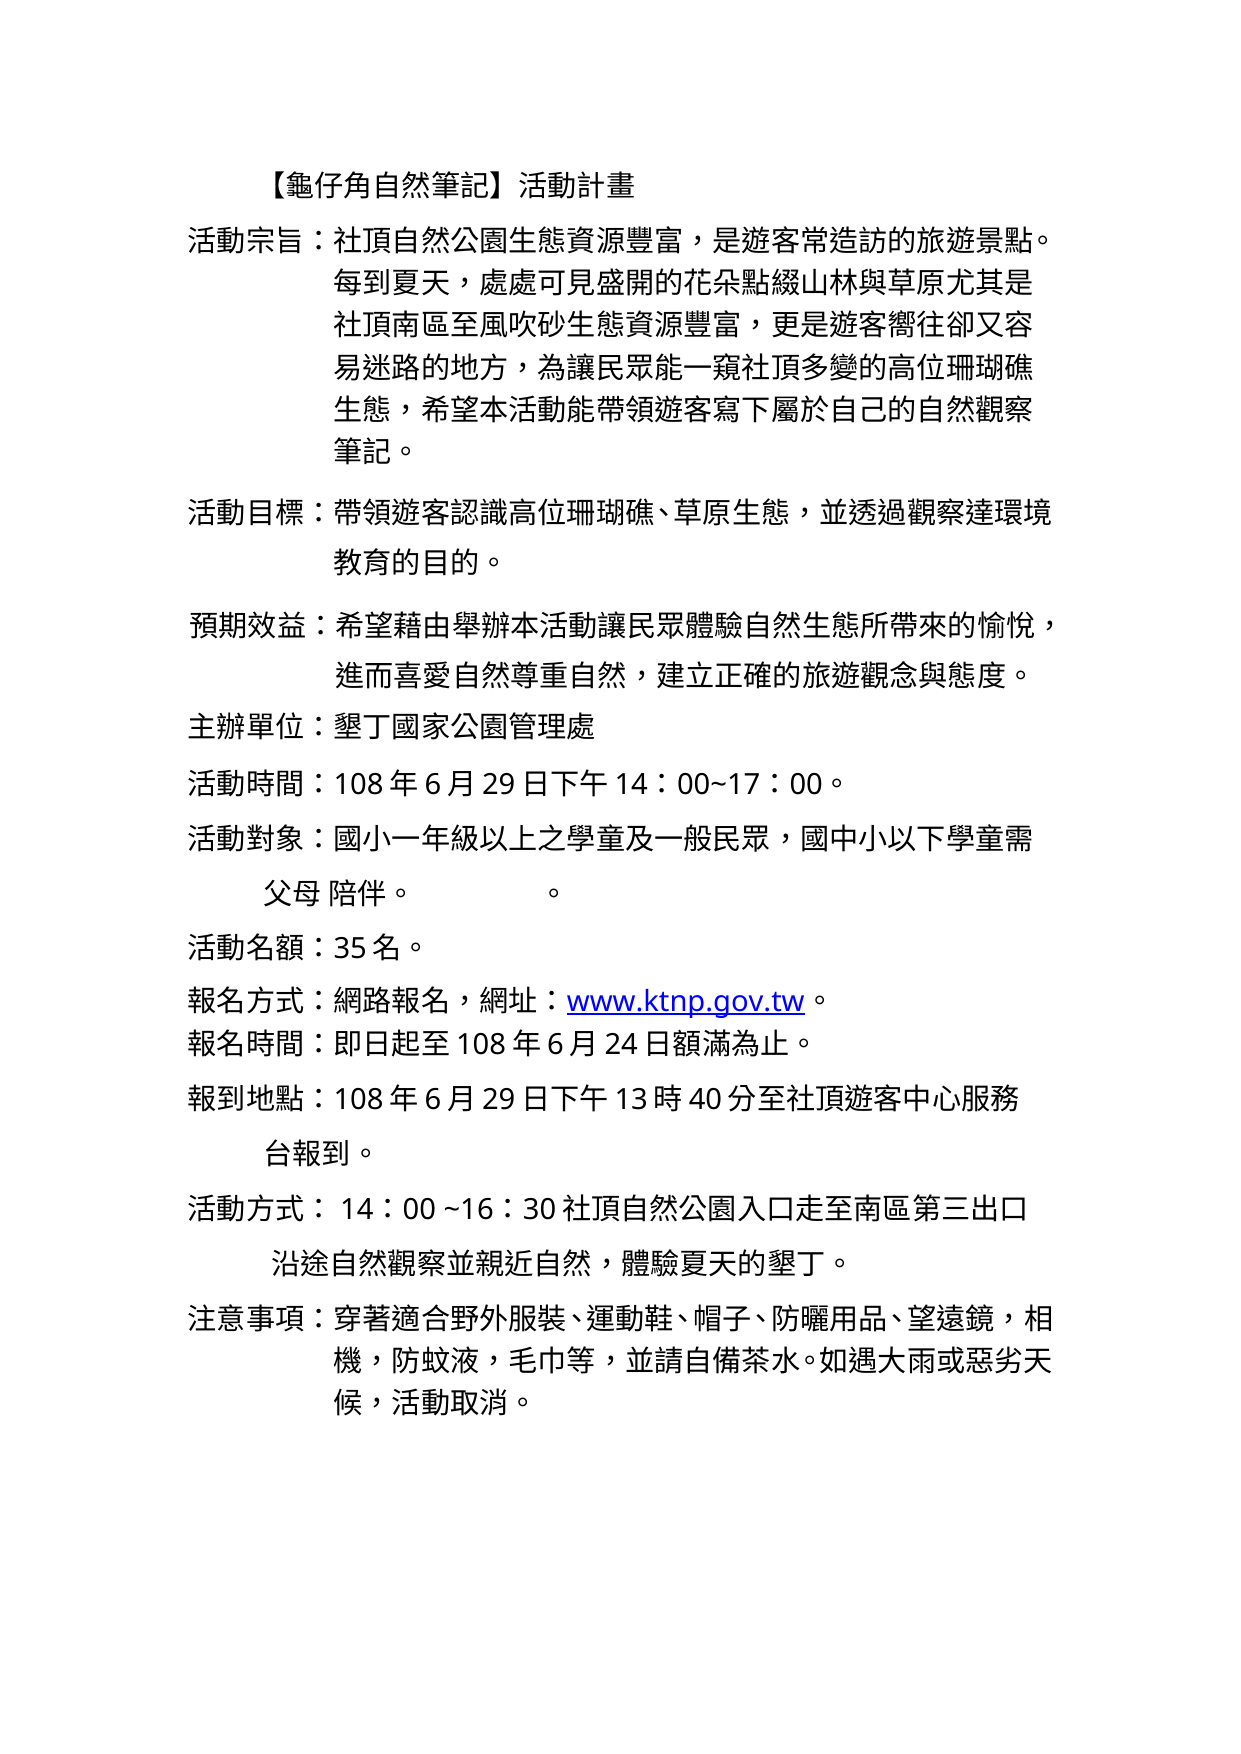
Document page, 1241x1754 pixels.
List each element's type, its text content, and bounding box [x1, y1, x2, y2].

text 活動時間：108年6月29日下午14：00~17：00。 [187, 761, 1053, 803]
text 報名方式：網路報名，網址：www.ktnp.gov.tw。 [187, 967, 1053, 1019]
text 活動對象：國小一年級以上之學童及一般民眾，國中小以下學童需 [187, 816, 1053, 858]
text 報名時間：即日起至108年6月24日額滿為止。 [187, 1019, 1053, 1063]
text 主辦單位：墾丁國家公園管理處 [187, 696, 1053, 748]
text 預期效益：希望藉由舉辦本活動讓民眾體驗自然生態所帶來的愉悅，進而喜愛自然尊重自然，建立正確的旅遊觀念與態度。 [189, 596, 1053, 696]
text 父母 陪伴。 。 [187, 870, 1053, 913]
text 活動宗旨：社頂自然公園生態資源豐富，是遊客常造訪的旅遊景點。每到夏天，處處可見盛開的花朵點綴山林與草原尤其是社頂南區至風吹砂生態資源豐富，更是遊客嚮往卻又容易迷路的地方，為讓民眾能一窺社頂多變的高位珊瑚礁生態，希望本活動能帶領遊客寫下屬於自己的自然觀察筆記。 [187, 217, 1053, 471]
text 活動方式： 14：00 ~16：30社頂自然公園入口走至南區第三出口 [187, 1186, 1053, 1228]
text 【龜仔角自然筆記】活動計畫 [187, 162, 1053, 205]
text 報到地點：108年6月29日下午13時40分至社頂遊客中心服務 [187, 1076, 1053, 1118]
text 沿途自然觀察並親近自然，體驗夏天的墾丁。 [187, 1240, 1053, 1283]
text 注意事項：穿著適合野外服裝、運動鞋、帽子、防曬用品、望遠鏡，相機，防蚊液，毛巾等，並請自備茶水。如遇大雨或惡劣天候，活動取消。 [187, 1295, 1053, 1422]
text 活動目標：帶領遊客認識高位珊瑚礁、草原生態，並透過觀察達環境教育的目的。 [187, 483, 1053, 583]
text 台報到。 [187, 1131, 1053, 1173]
text 活動名額：35名。 [187, 925, 1053, 967]
